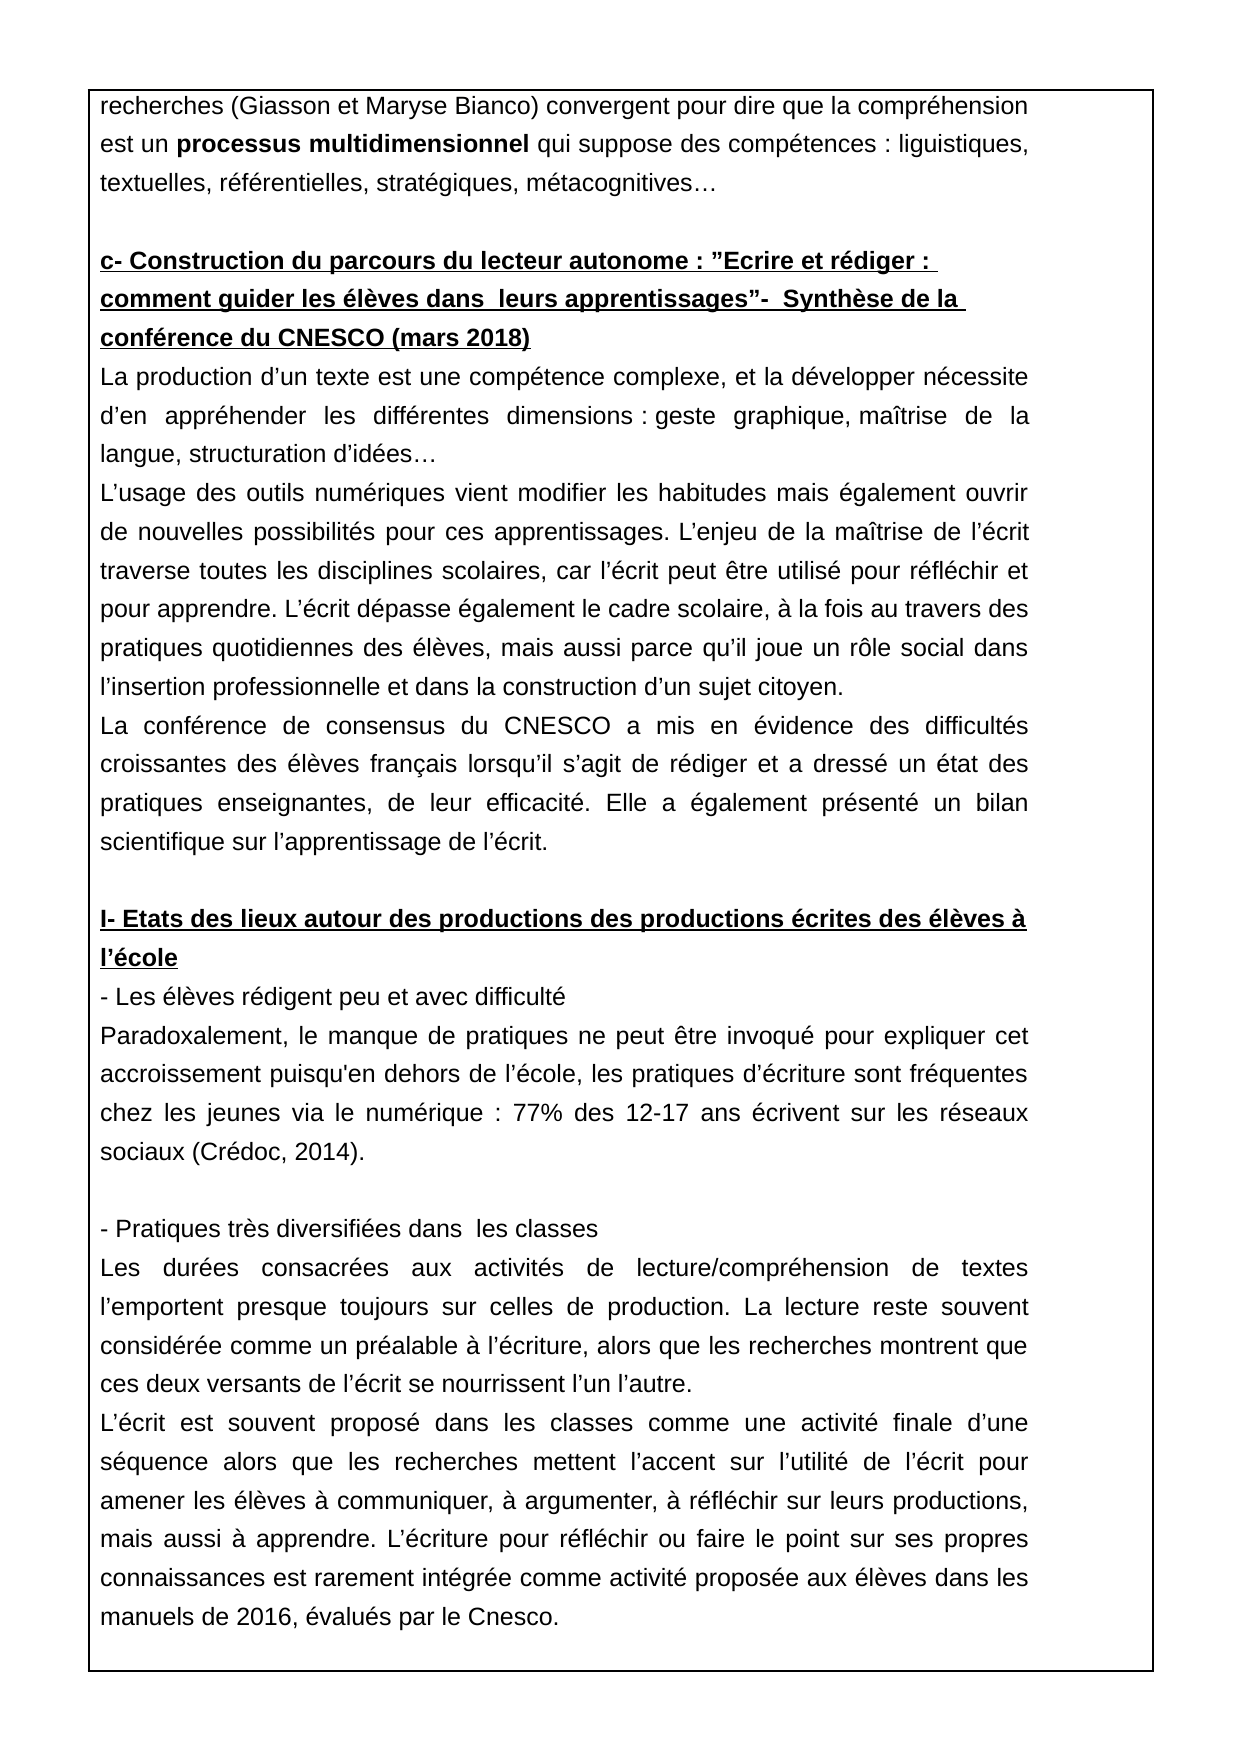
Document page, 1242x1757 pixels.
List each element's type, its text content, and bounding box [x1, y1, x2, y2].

table_cell recherches (Giasson et Maryse Bianco) convergent pour dire que la compréhension est un processus multidimensionnel qui suppose des compétences : liguistiques, textuelles, référentielles, stratégiques, métacognitives… c- Construction du parcours du lecteur autonome : ”Ecrire et rédiger : comment guider les élèves dans leurs apprentissages”- Synthèse de la conférence du CNESCO (mars 2018) La production d’un texte est une compétence complexe, et la développer nécessite d’en appréhender les différentes dimensions : geste graphique, maîtrise de la langue, structuration d’idées… L’usage des outils numériques vient modifier les habitudes mais également ouvrir de nouvelles possibilités pour ces apprentissages. L’enjeu de la maîtrise de l’écrit traverse toutes les disciplines scolaires, car l’écrit peut être utilisé pour réfléchir et pour apprendre. L’écrit dépasse également le cadre scolaire, à la fois au travers des pratiques quotidiennes des élèves, mais aussi parce qu’il joue un rôle social dans l’insertion professionnelle et dans la construction d’un sujet citoyen. La conférence de consensus du CNESCO a mis en évidence des difficultés croissantes des élèves français lorsqu’il s’agit de rédiger et a dressé un état des pratiques enseignantes, de leur efficacité. Elle a également présenté un bilan scientifique sur l’apprentissage de l’écrit. I- Etats des lieux autour des productions des productions écrites des élèves à l’école - Les élèves rédigent peu et avec difficulté Paradoxalement, le manque de pratiques ne peut être invoqué pour expliquer cet accroissement puisqu'en dehors de l’école, les pratiques d’écriture sont fréquentes chez les jeunes via le numérique : 77% des 12-17 ans écrivent sur les réseaux sociaux (Crédoc, 2014). - Pratiques très diversifiées dans les classes Les durées consacrées aux activités de lecture/compréhension de textes l’emportent presque toujours sur celles de production. La lecture reste souvent considérée comme un préalable à l’écriture, alors que les recherches montrent que ces deux versants de l’écrit se nourrissent l’un l’autre. L’écrit est souvent proposé dans les classes comme une activité finale d’une séquence alors que les recherches mettent l’accent sur l’utilité de l’écrit pour amener les élèves à communiquer, à argumenter, à réfléchir sur leurs productions, mais aussi à apprendre. L’écriture pour réfléchir ou faire le point sur ses propres connaissances est rarement intégrée comme activité proposée aux élèves dans les manuels de 2016, évalués par le Cnesco. [90, 91, 1152, 1669]
